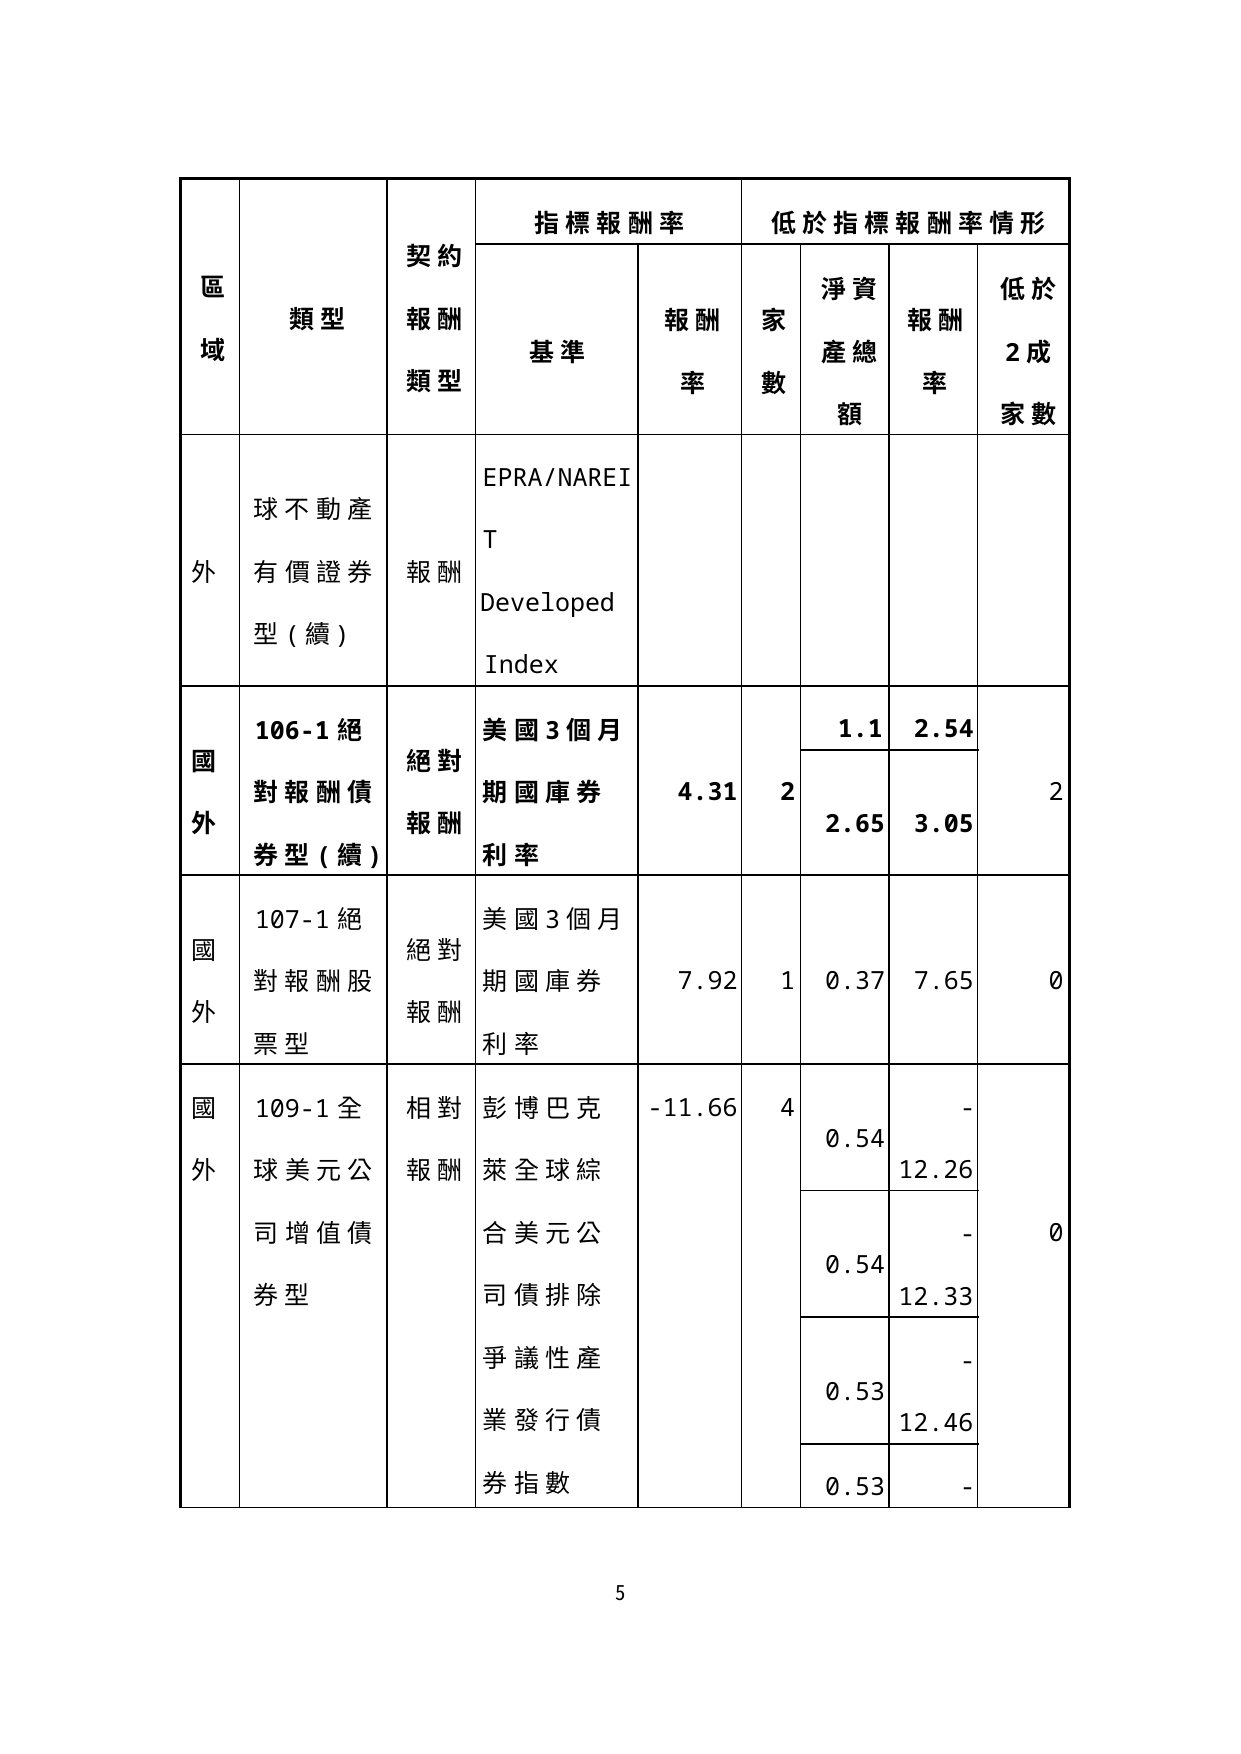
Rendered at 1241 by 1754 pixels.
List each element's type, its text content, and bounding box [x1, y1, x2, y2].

table_cell 國外 [182, 687, 239, 874]
table_cell -12.26 [890, 1065, 977, 1190]
table_cell 國外 [182, 1065, 239, 1507]
table_cell 絕對 報酬 [388, 687, 475, 874]
table_header 契約報酬類型 [388, 180, 475, 433]
table_cell 0.53 [801, 1318, 888, 1443]
table_header 區域 [182, 180, 239, 433]
table_header 類型 [240, 180, 386, 433]
table_cell [890, 435, 977, 685]
table_cell 1.1 [801, 687, 888, 749]
table_cell EPRA/NAREIT Developed Index [476, 435, 637, 685]
table_cell 4 [742, 1065, 800, 1507]
table_cell -11.66 [639, 1065, 741, 1507]
table_cell 彭博巴克萊全球綜合美元公司債排除爭議性產業發行債券指數 [476, 1065, 637, 1507]
table_cell [742, 435, 800, 685]
table_header 低於指標報酬率情形 [742, 180, 1068, 243]
table_cell 7.92 [639, 876, 741, 1063]
table_cell [801, 435, 888, 685]
table_cell 4.31 [639, 687, 741, 874]
table_cell 報酬率 [639, 245, 741, 433]
table_cell 淨資產總額 [801, 245, 888, 433]
table_cell 2.65 [801, 751, 888, 874]
table_cell -12.46 [890, 1318, 977, 1443]
table_cell 國外 [182, 876, 239, 1063]
table_cell 報酬 [388, 435, 475, 685]
table_cell 報酬率 [890, 245, 977, 433]
table_cell 外 [182, 435, 239, 685]
table_cell 109-1全球美元公司增值債券型 [240, 1065, 386, 1507]
table_cell 2 [742, 687, 800, 874]
table_cell 3.05 [890, 751, 977, 874]
table_cell 2 [978, 687, 1068, 874]
table_cell [890, 1445, 977, 1507]
table_cell 絕對 報酬 [388, 876, 475, 1063]
table_cell -12.33 [890, 1191, 977, 1316]
table_header 指標報酬率 [476, 180, 741, 243]
table_cell 美國3個月期國庫券利率 [476, 687, 637, 874]
table_cell [978, 435, 1068, 685]
table_cell 美國3個月期國庫券利率 [476, 876, 637, 1063]
table_cell 相對 報酬 [388, 1065, 475, 1507]
table_cell 2.54 [890, 687, 977, 749]
table_cell [639, 435, 741, 685]
table_cell 球不動產有價證券型(續) [240, 435, 386, 685]
table_cell 低於2成家數 [978, 245, 1068, 433]
table_cell 0.54 [801, 1065, 888, 1190]
table_cell 0.53 [801, 1445, 888, 1507]
table_cell 106-1絕對報酬債券型(續) [240, 687, 386, 874]
table_cell 7.65 [890, 876, 977, 1063]
table_cell 0 [978, 876, 1068, 1063]
table_cell 1 [742, 876, 800, 1063]
table_cell 基準 [476, 245, 637, 433]
table_cell 家數 [742, 245, 800, 433]
table_cell 0.54 [801, 1191, 888, 1316]
table_cell 107-1絕對報酬股票型 [240, 876, 386, 1063]
table_cell 0 [978, 1065, 1068, 1507]
table_cell 0.37 [801, 876, 888, 1063]
